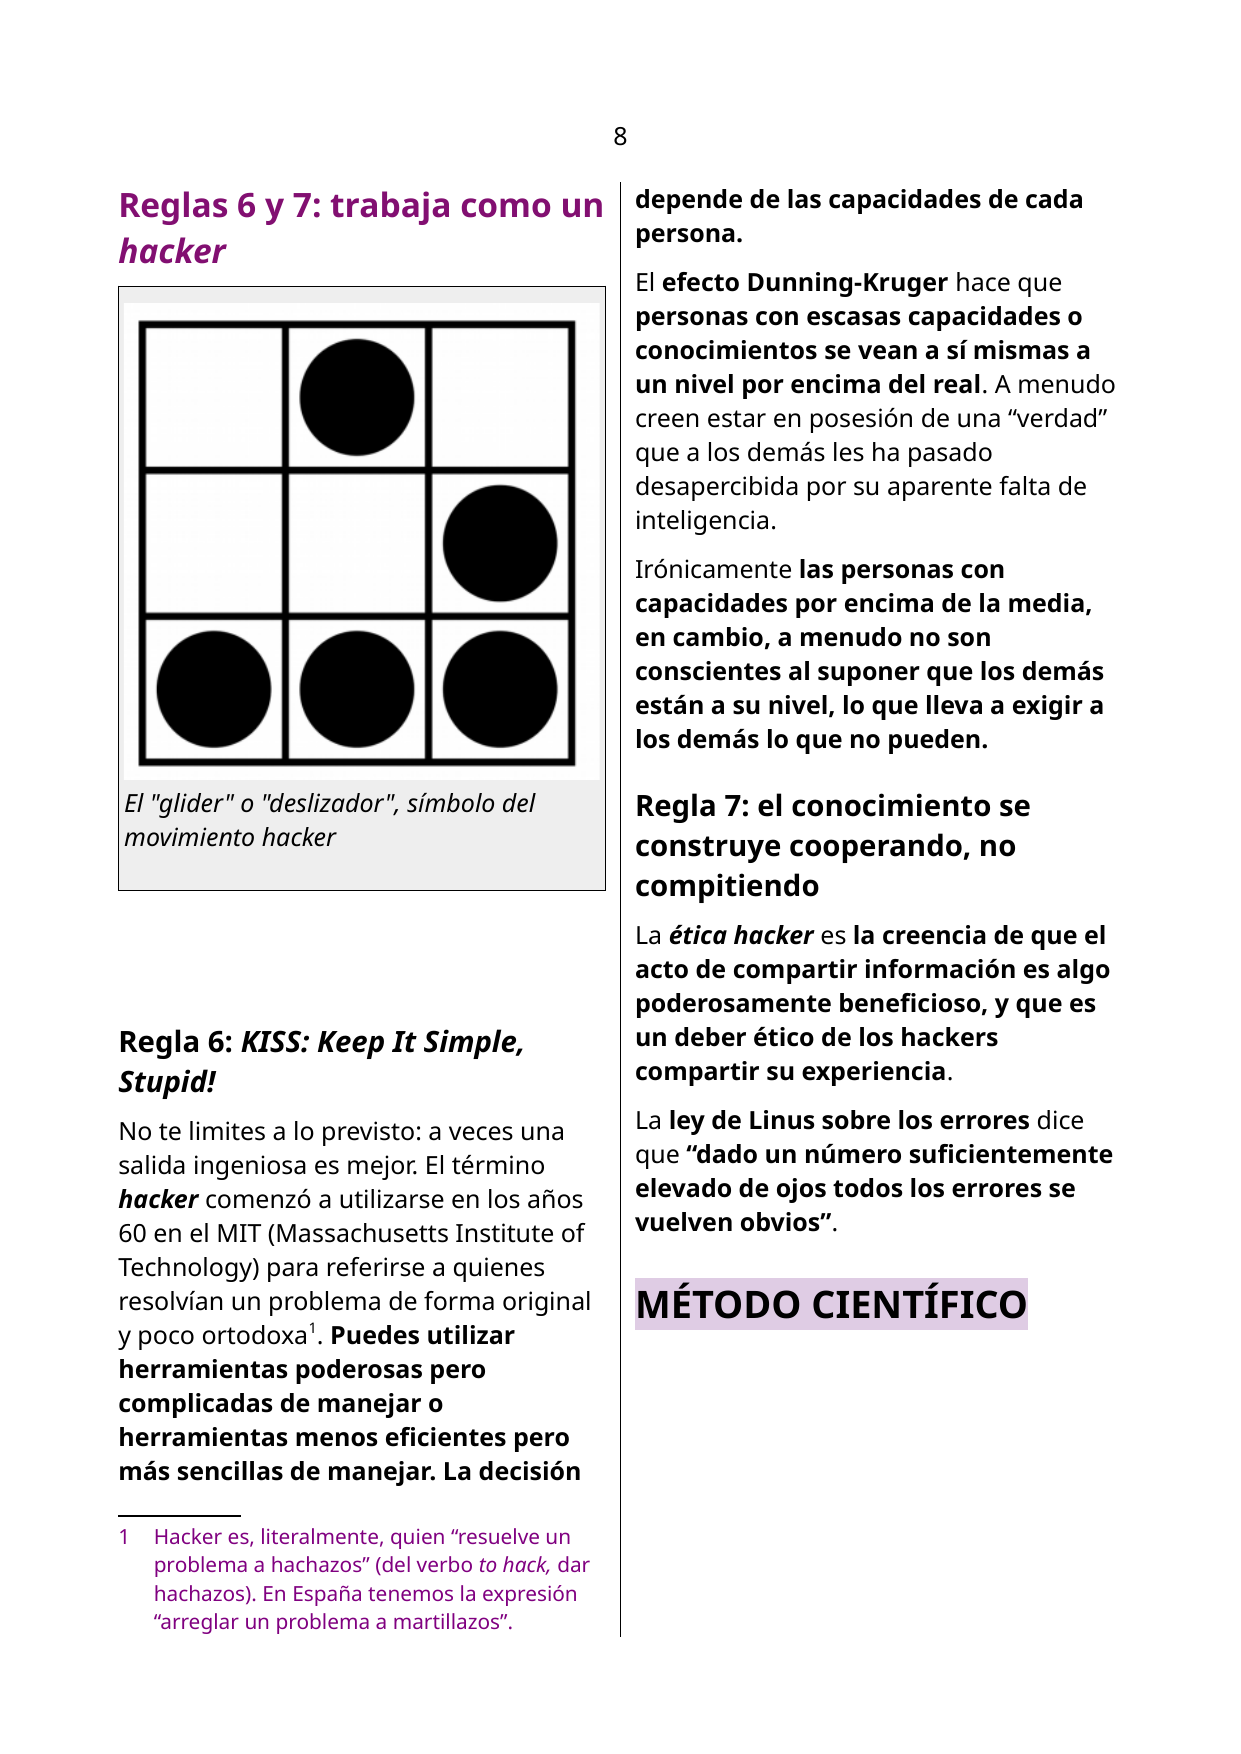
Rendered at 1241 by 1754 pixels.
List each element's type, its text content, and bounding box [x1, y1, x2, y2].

text La ley de Linus sobre los errores dice que “dado un número suficientemente elevado de ojos todos los errores se vuelven obvios”. [635, 1102, 1122, 1239]
subtitle Regla 6: KISS: Keep It Simple, Stupid! [118, 1021, 605, 1101]
subtitle MÉTODO CIENTÍFICO [635, 1278, 1122, 1330]
text El efecto Dunning-Kruger hace que personas con escasas capacidades o conocimientos se vean a sí mismas a un nivel por encima del real. A menudo creen estar en posesión de una “verdad” que a los demás les ha pasado desapercibida por su aparente falta de inteligencia. [635, 264, 1122, 537]
subtitle Regla 7: el conocimiento se construye cooperando, no compitiendo [635, 785, 1122, 905]
text Hacker es, literalmente, quien “resuelve un problema a hachazos” (del verbo to hack, dar hachazos). En España tenemos la expresión “arreglar un problema a martillazos”. [118, 1522, 605, 1636]
text No te limites a lo previsto: a veces una salida ingeniosa es mejor. El término hacker comenzó a utilizarse en los años 60 en el MIT (Massachusetts Institute of Technology) para referirse a quienes resolvían un problema de forma original y poco ortodoxa. Puedes utilizar herramientas poderosas pero complicadas de manejar o herramientas menos eficientes pero más sencillas de manejar. La decisión [118, 1113, 605, 1488]
text depende de las capacidades de cada persona. [635, 182, 1122, 250]
text Irónicamente las personas con capacidades por encima de la media, en cambio, a menudo no son conscientes al suponer que los demás están a su nivel, lo que lleva a exigir a los demás lo que no pueden. [635, 551, 1122, 756]
picture [123, 303, 600, 780]
subtitle Reglas 6 y 7: trabaja como un hacker [118, 182, 605, 273]
text La ética hacker es la creencia de que el acto de compartir información es algo poderosamente beneficioso, y que es un deber ético de los hackers compartir su experiencia. [635, 917, 1122, 1088]
table_header [119, 287, 605, 890]
